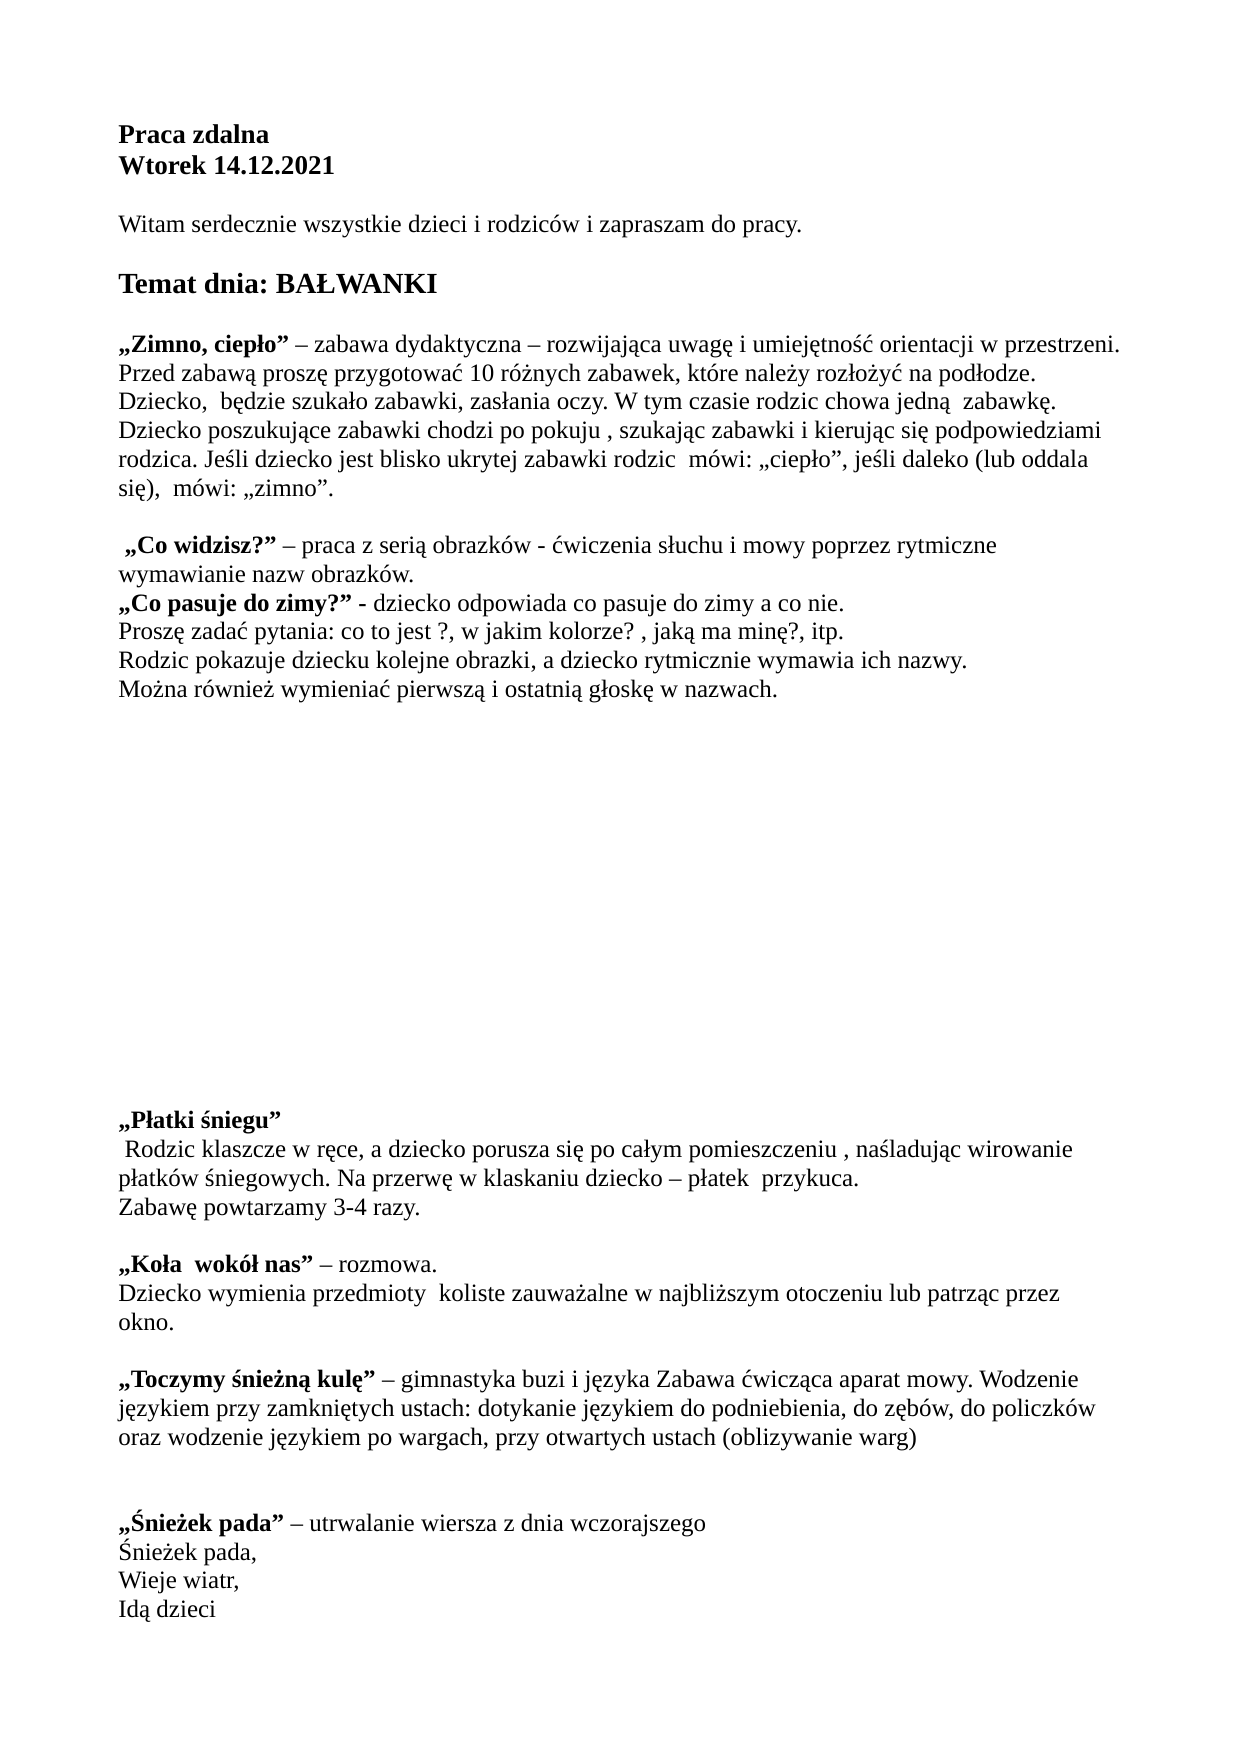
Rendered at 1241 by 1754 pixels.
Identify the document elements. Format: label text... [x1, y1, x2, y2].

text Wieje wiatr, [118, 1565, 1122, 1594]
text „Co pasuje do zimy?” - dziecko odpowiada co pasuje do zimy a co nie. [118, 588, 1122, 616]
text Praca zdalna [118, 118, 1122, 149]
text Dziecko, będzie szukało zabawki, zasłania oczy. W tym czasie rodzic chowa jedną zabawkę. Dziecko poszukujące zabawki chodzi po pokuju , szukając zabawki i kierując się podpowiedziami rodzica. Jeśli dziecko jest blisko ukrytej zabawki rodzic mówi: „ciepło”, jeśli daleko (lub oddala się), mówi: „zimno”. [118, 386, 1122, 501]
text „Koła wokół nas” – rozmowa. [118, 1249, 1122, 1278]
text „Śnieżek pada” – utrwalanie wiersza z dnia wczorajszego [118, 1508, 1122, 1537]
text „Płatki śniegu” [118, 1105, 1122, 1134]
text Rodzic klaszcze w ręce, a dziecko porusza się po całym pomieszczeniu , naśladując wirowanie płatków śniegowych. Na przerwę w klaskaniu dziecko – płatek przykuca. [118, 1134, 1122, 1192]
text Wtorek 14.12.2021 [118, 149, 1122, 180]
text Można również wymieniać pierwszą i ostatnią głoskę w nazwach. [118, 674, 1122, 703]
text Przed zabawą proszę przygotować 10 różnych zabawek, które należy rozłożyć na podłodze. [118, 358, 1122, 386]
text Zabawę powtarzamy 3-4 razy. [118, 1192, 1122, 1220]
text Temat dnia: BAŁWANKI [118, 267, 1122, 300]
text Proszę zadać pytania: co to jest ?, w jakim kolorze? , jaką ma minę?, itp. [118, 616, 1122, 645]
text Witam serdecznie wszystkie dzieci i rodziców i zapraszam do pracy. [118, 209, 1122, 238]
text „Toczymy śnieżną kulę” – gimnastyka buzi i języka Zabawa ćwicząca aparat mowy. Wodzenie językiem przy zamkniętych ustach: dotykanie językiem do podniebienia, do zębów, do policzków oraz wodzenie językiem po wargach, przy otwartych ustach (oblizywanie warg) [118, 1364, 1122, 1450]
text Idą dzieci [118, 1594, 1122, 1623]
text „Co widzisz?” – praca z serią obrazków - ćwiczenia słuchu i mowy poprzez rytmiczne wymawianie nazw obrazków. [118, 530, 1122, 588]
text Rodzic pokazuje dziecku kolejne obrazki, a dziecko rytmicznie wymawia ich nazwy. [118, 645, 1122, 674]
text „Zimno, ciepło” – zabawa dydaktyczna – rozwijająca uwagę i umiejętność orientacji w przestrzeni. [118, 329, 1122, 358]
text Śnieżek pada, [118, 1537, 1122, 1565]
text Dziecko wymienia przedmioty koliste zauważalne w najbliższym otoczeniu lub patrząc przez okno. [118, 1278, 1122, 1335]
